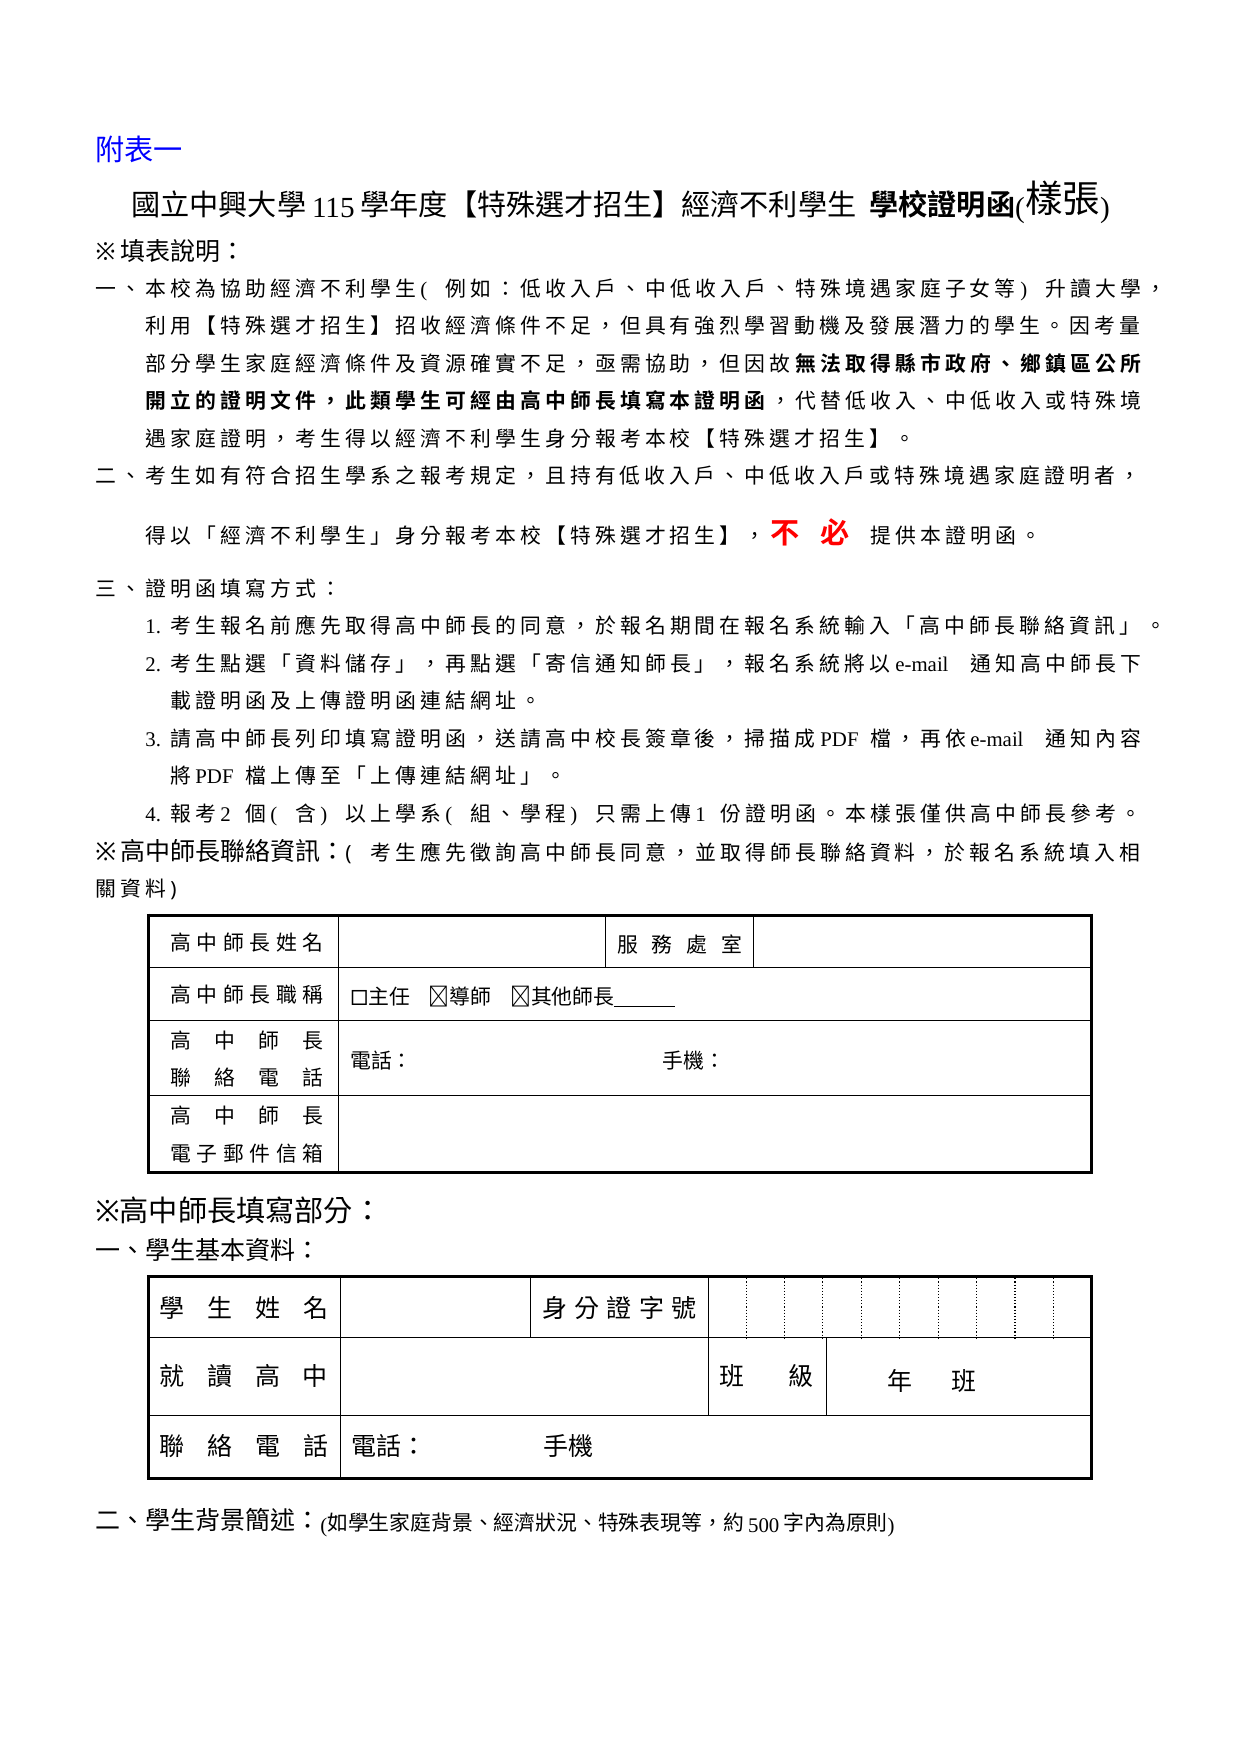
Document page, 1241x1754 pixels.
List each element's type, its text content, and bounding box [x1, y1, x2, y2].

table_cell [341, 1338, 708, 1415]
text 1.考生報名前應先取得高中師長的同意，於報名期間在報名系統輸入「高中師長聯絡資訊」。 [145, 606, 1145, 643]
text 二、學生背景簡述：(如學生家庭背景、經濟狀況、特殊表現等，約500字內為原則) [95, 1499, 1145, 1537]
table_header [746, 1278, 784, 1337]
table_cell [339, 1096, 1090, 1171]
table_header [900, 1278, 938, 1337]
text 4.報考2個(含)以上學系(組、學程)只需上傳1份證明函。本樣張僅供高中師長參考。 [145, 793, 1145, 831]
table_header [1053, 1278, 1090, 1337]
table_cell 年 班 [827, 1338, 1090, 1415]
text 一、本校為協助經濟不利學生(例如：低收入戶、中低收入戶、特殊境遇家庭子女等)升讀大學，利用【特殊選才招生】招收經濟條件不足，但具有強烈學習動機及發展潛力的學生。因考量部分學生家庭經濟條件及資源確實不足，亟需協助，但因故無法取得縣市政府、鄉鎮區公所開立的證明文件，此類學生可經由高中師長填寫本證明函，代替低收入、中低收入或特殊境遇家庭證明，考生得以經濟不利學生身分報考本校【特殊選才招生】。 [95, 268, 1145, 456]
text 附表一 [95, 127, 1145, 169]
table_cell 主任 導師 其他師長 [339, 968, 1090, 1020]
text 二、考生如有符合招生學系之報考規定，且持有低收入戶、中低收入戶或特殊境遇家庭證明者，得以「經濟不利學生」身分報考本校【特殊選才招生】，不必提供本證明函。 [95, 456, 1145, 568]
text ※填表說明： [95, 231, 1145, 268]
table_cell 聯絡電話 [150, 1416, 340, 1477]
table_cell 電話： 手機： [339, 1021, 1090, 1095]
table_header [861, 1278, 900, 1337]
text ※高中師長聯絡資訊：(考生應先徵詢高中師長同意，並取得師長聯絡資料，於報名系統填入相關資料) [95, 831, 1145, 906]
table_header [1015, 1278, 1053, 1337]
table_header 服務處室 [606, 917, 753, 967]
table_header 高中師長姓名 [150, 917, 338, 967]
table_header [709, 1278, 746, 1337]
table_cell 班級 [709, 1338, 826, 1415]
table_cell 高中師長 聯絡電話 [150, 1021, 338, 1095]
table_cell 高中師長 電子郵件信箱 [150, 1096, 338, 1171]
table_header 學生姓名 [150, 1278, 340, 1337]
text 三、證明函填寫方式： [95, 568, 1145, 606]
table_cell 高中師長職稱 [150, 968, 338, 1020]
text 3.請高中師長列印填寫證明函，送請高中校長簽章後，掃描成PDF檔，再依e-mail通知內容將PDF檔上傳至「上傳連結網址」。 [145, 718, 1145, 793]
table_cell 就讀高中 [150, 1338, 340, 1415]
text 國立中興大學115學年度【特殊選才招生】經濟不利學生 學校證明函(樣張) [95, 169, 1145, 223]
text ※高中師長填寫部分： [95, 1193, 1145, 1230]
table_header [823, 1278, 861, 1337]
text 2.考生點選「資料儲存」，再點選「寄信通知師長」，報名系統將以e-mail通知高中師長下載證明函及上傳證明函連結網址。 [145, 643, 1145, 718]
table_header [977, 1278, 1015, 1337]
table_header [341, 1278, 530, 1337]
table_cell 電話： 手機 [341, 1416, 1090, 1477]
table_header [339, 917, 605, 967]
text 一、學生基本資料： [95, 1230, 1145, 1268]
table_header [754, 917, 1090, 967]
table_header [938, 1278, 977, 1337]
table_header 身分證字號 [531, 1278, 708, 1337]
table_header [785, 1278, 823, 1337]
